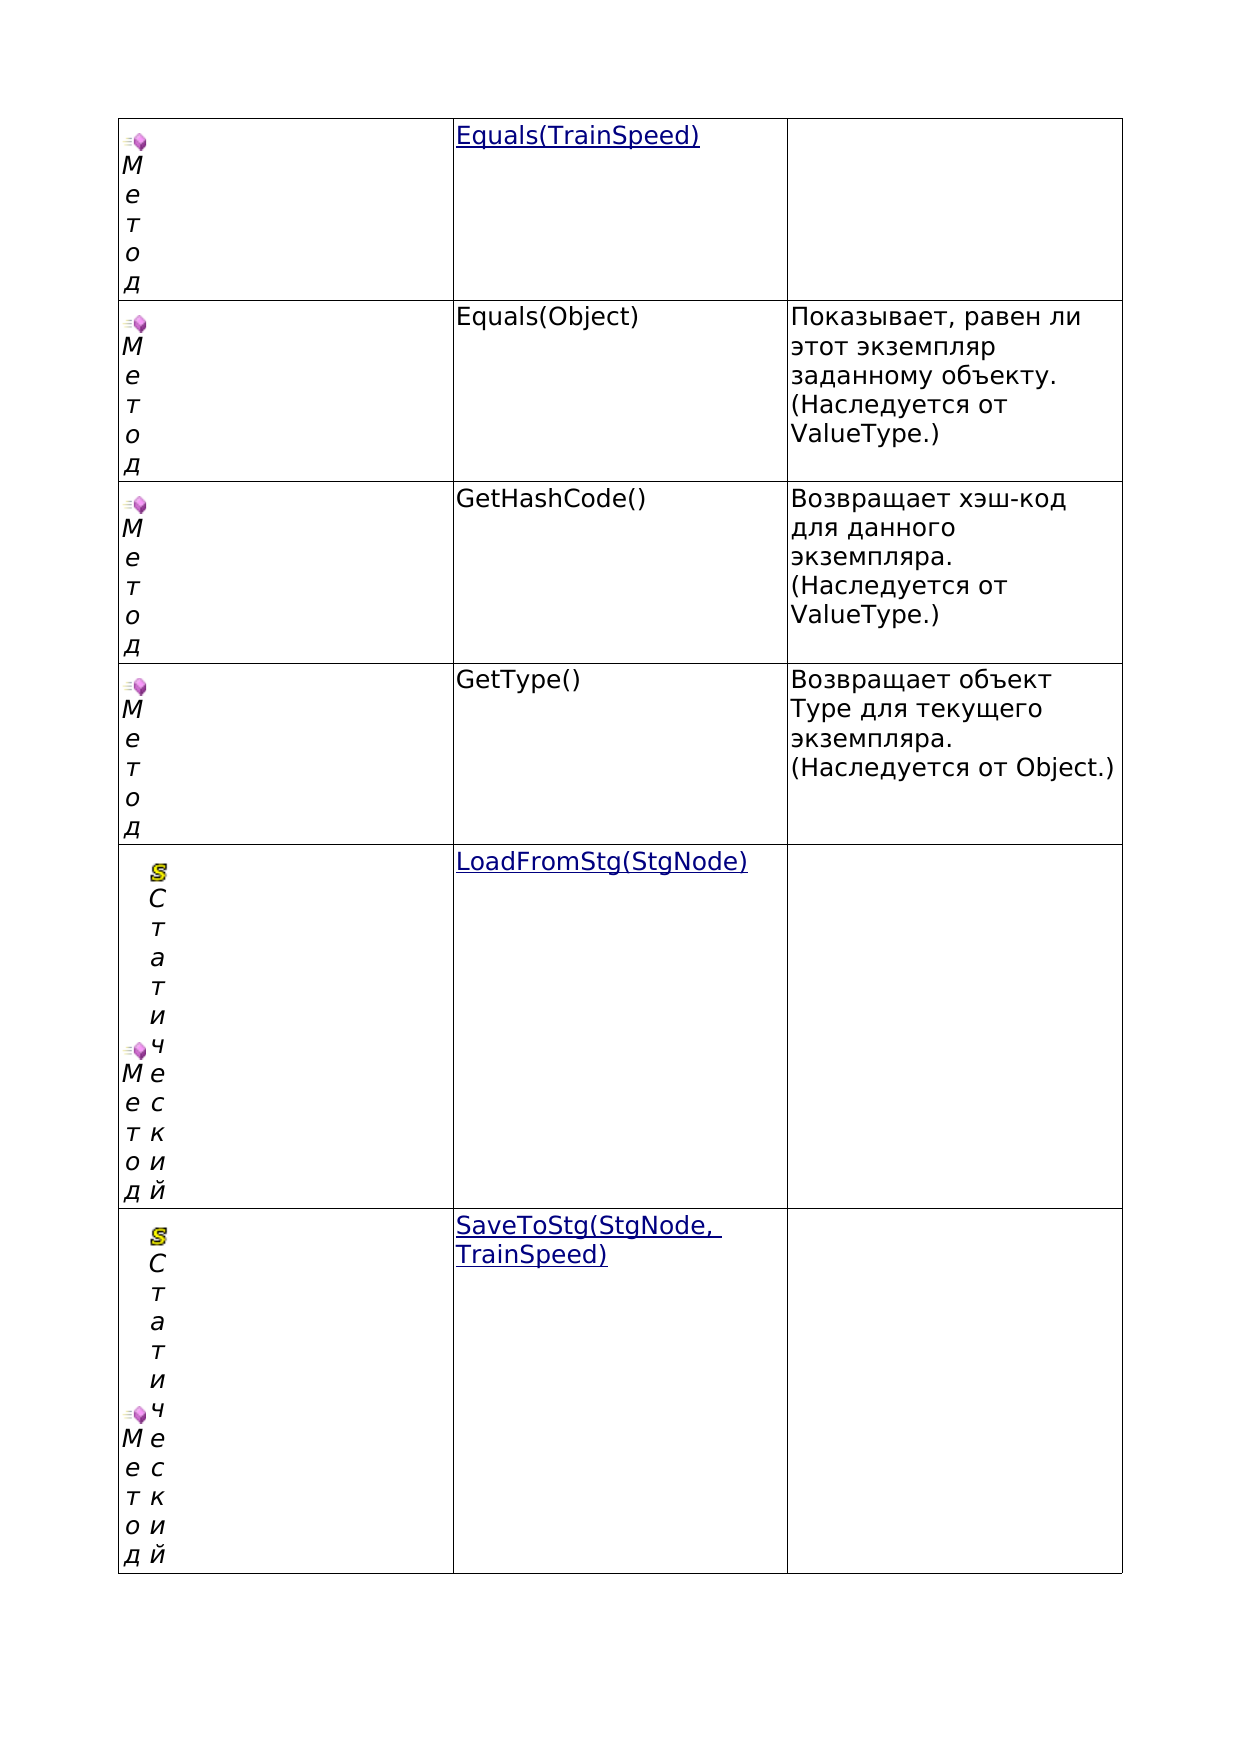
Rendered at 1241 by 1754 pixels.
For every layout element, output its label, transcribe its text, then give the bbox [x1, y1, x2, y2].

table_cell [788, 1209, 1122, 1572]
table_cell [119, 482, 453, 662]
table_cell Показывает, равен ли этот экземпляр заданному объекту. (Наследуется от ValueType.) [788, 301, 1122, 481]
table_cell SaveToStg(StgNode, TrainSpeed) [454, 1209, 787, 1572]
table_cell Equals(Object) [454, 301, 787, 481]
picture [121, 133, 147, 151]
table_cell [119, 664, 453, 844]
table_cell Equals(TrainSpeed) [454, 119, 787, 299]
picture [121, 496, 147, 514]
picture [121, 315, 147, 333]
table_cell [119, 1209, 453, 1572]
picture [146, 859, 172, 885]
picture [146, 1223, 172, 1249]
table_cell GetType() [454, 664, 787, 844]
picture [121, 678, 147, 696]
table_cell LoadFromStg(StgNode) [454, 845, 787, 1208]
table_cell [788, 845, 1122, 1208]
table_cell [788, 119, 1122, 299]
table_cell [119, 119, 453, 299]
table_cell [119, 845, 453, 1208]
table_cell [119, 301, 453, 481]
table_cell GetHashCode() [454, 482, 787, 662]
picture [121, 1406, 146, 1424]
picture [121, 1042, 146, 1060]
table_cell Возвращает объект Type для текущего экземпляра. (Наследуется от Object.) [788, 664, 1122, 844]
table_cell Возвращает хэш-код для данного экземпляра. (Наследуется от ValueType.) [788, 482, 1122, 662]
